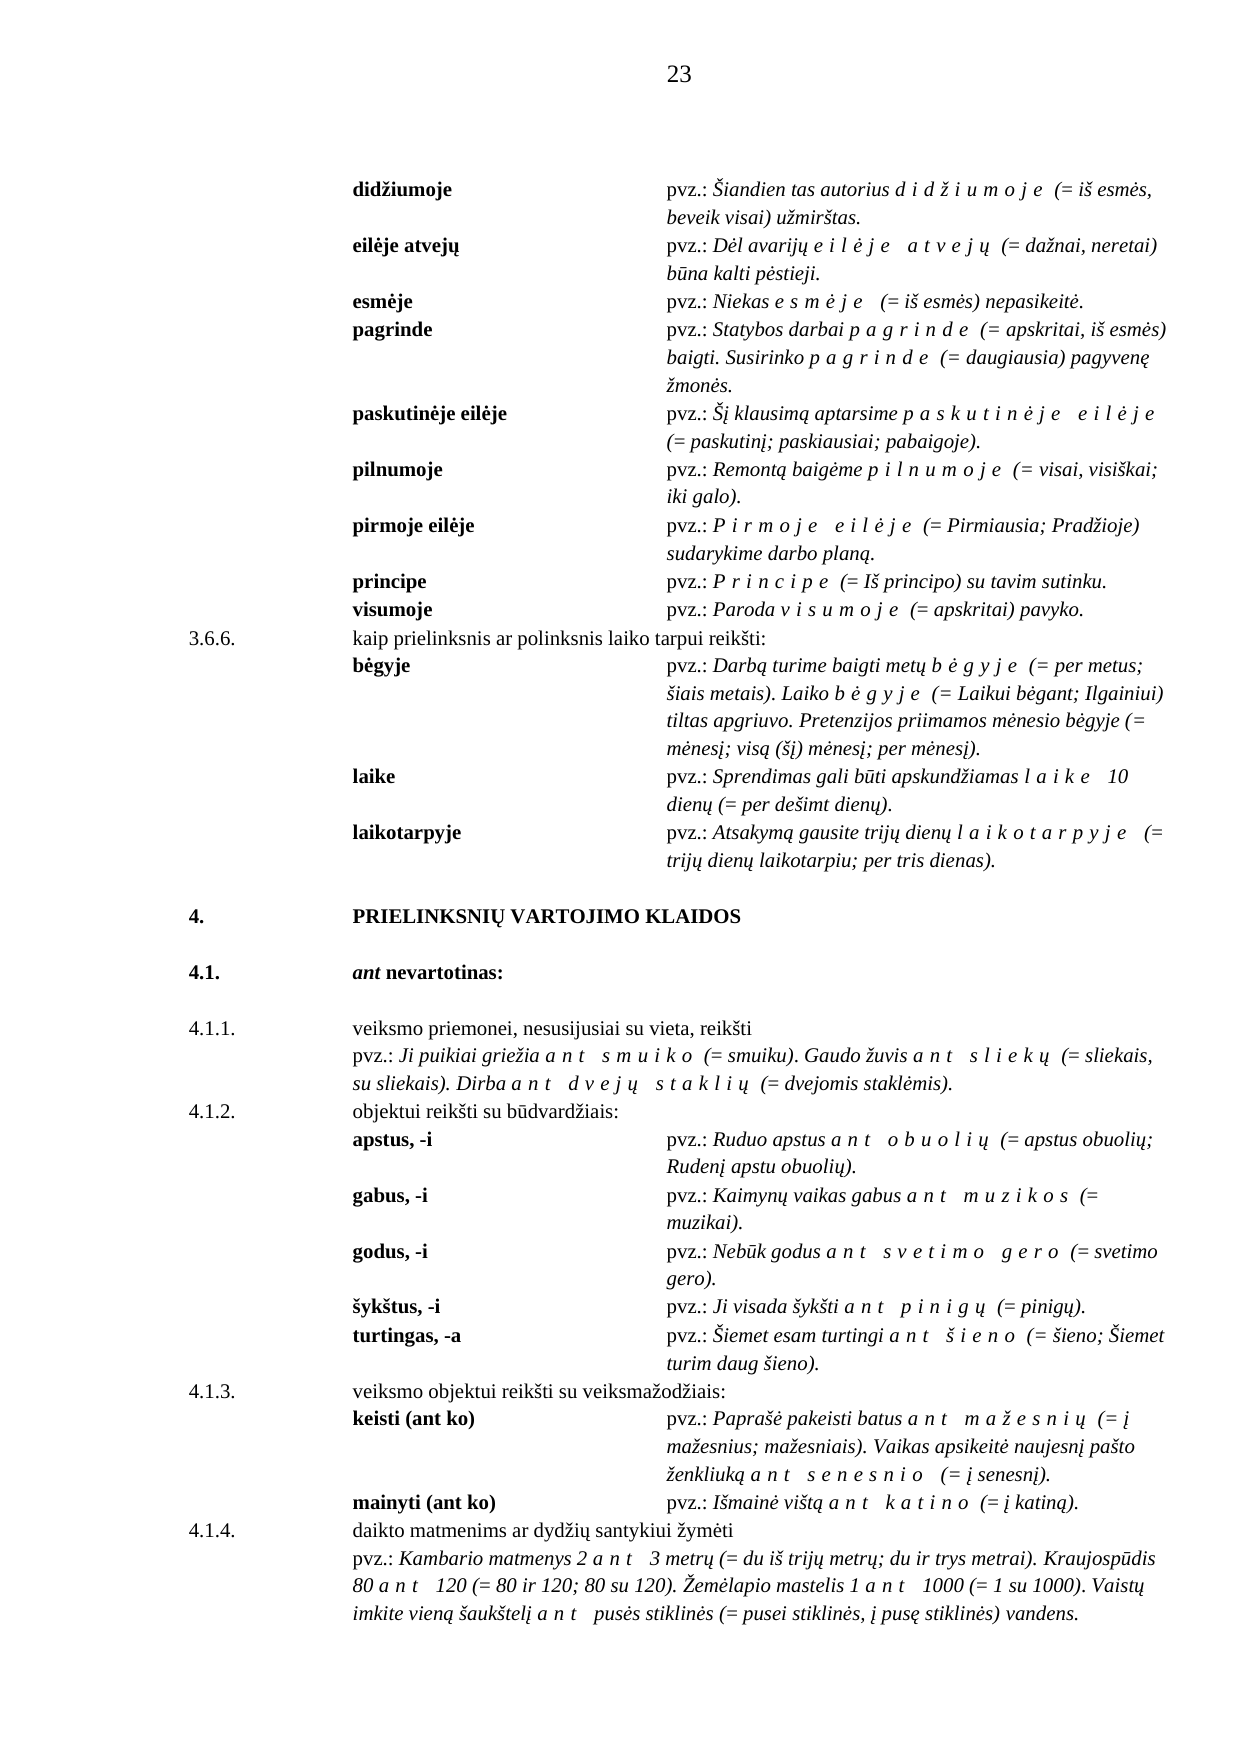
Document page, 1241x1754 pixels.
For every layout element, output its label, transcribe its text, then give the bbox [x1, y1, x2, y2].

table_cell pvz.: Darbą turime baigti metų bėgyje (= per metus; šiais metais). Laiko bėgyje (= Laikui bėgant; Ilgainiui) tiltas apgriuvo. Pretenzijos priimamos mėnesio bėgyje (= mėnesį; visą (šį) mėnesį; per mėnesį). [655, 653, 1181, 764]
table_cell [177, 1406, 341, 1490]
table_cell pvz.: Statybos darbai pagrinde (= apskritai, iš esmės) baigti. Susirinko pagrinde (= daugiausia) pagyvenę žmonės. [655, 318, 1181, 401]
table_cell esmėje [341, 289, 655, 317]
table_cell pvz.: Šiandien tas autorius didžiumoje (= iš esmės, beveik visai) užmirštas. [655, 177, 1181, 233]
table_cell [655, 960, 1181, 988]
table_cell [341, 876, 655, 904]
table_cell pvz.: Sprendimas gali būti apskundžiamas laike 10 dienų (= per dešimt dienų). [655, 764, 1181, 820]
table_cell [341, 988, 655, 1016]
table_cell šykštus, -i [341, 1295, 655, 1323]
table_cell veiksmo priemonei, nesusijusiai su vieta, reikšti pvz.: Ji puikiai griežia ant smuiko (= smuiku). Gaudo žuvis ant sliekų (= sliekais, su sliekais). Dirba ant dvejų staklių (= dvejomis staklėmis). [341, 1016, 1181, 1099]
table_cell pvz.: Ji visada šykšti ant pinigų (= pinigų). [655, 1295, 1181, 1323]
table_cell [177, 932, 341, 959]
table_cell [177, 597, 341, 625]
table_cell pvz.: Paroda visumoje (= apskritai) pavyko. [655, 597, 1181, 625]
table_cell pvz.: Principe (= Iš principo) su tavim sutinku. [655, 569, 1181, 597]
table_cell keisti (ant ko) [341, 1406, 655, 1490]
table_cell [177, 457, 341, 513]
table_cell [177, 1295, 341, 1323]
table_cell mainyti (ant ko) [341, 1490, 655, 1518]
table_cell visumoje [341, 597, 655, 625]
table_cell 4. [177, 904, 341, 932]
table_cell pirmoje eilėje [341, 513, 655, 569]
table_cell pilnumoje [341, 457, 655, 513]
table_cell [177, 820, 341, 876]
table_cell [177, 1323, 341, 1379]
table_cell pvz.: Pirmoje eilėje (= Pirmiausia; Pradžioje) sudarykime darbo planą. [655, 513, 1181, 569]
table_cell 4.1.3. [177, 1379, 341, 1406]
table_cell pvz.: Nebūk godus ant svetimo gero (= svetimo gero). [655, 1239, 1181, 1294]
table_cell 4.1.2. [177, 1099, 341, 1127]
table_cell laike [341, 764, 655, 820]
table_cell pvz.: Dėl avarijų eilėje atvejų (= dažnai, neretai) būna kalti pėstieji. [655, 233, 1181, 289]
table_cell gabus, -i [341, 1183, 655, 1238]
table_cell [177, 177, 341, 233]
table_cell pvz.: Kaimynų vaikas gabus ant muzikos (= muzikai). [655, 1183, 1181, 1238]
table_cell eilėje atvejų [341, 233, 655, 289]
table_cell ant nevartotinas: [341, 960, 655, 988]
table_cell pvz.: Šiemet esam turtingi ant šieno (= šieno; Šiemet turim daug šieno). [655, 1323, 1181, 1379]
table_cell [177, 988, 341, 1016]
table_cell kaip prielinksnis ar polinksnis laiko tarpui reikšti: [341, 625, 1181, 653]
table_cell pvz.: Paprašė pakeisti batus ant mažesnių (= į mažesnius; mažesniais). Vaikas apsikeitė naujesnį pašto ženkliuką ant senesnio (= į senesnį). [655, 1406, 1181, 1490]
table_cell pvz.: Niekas esmėje (= iš esmės) nepasikeitė. [655, 289, 1181, 317]
table_cell [655, 876, 1181, 904]
table_cell turtingas, -a [341, 1323, 655, 1379]
table_cell pvz.: Išmainė vištą ant katino (= į katiną). [655, 1490, 1181, 1518]
table_cell godus, -i [341, 1239, 655, 1294]
table_cell 4.1.4. [177, 1518, 341, 1629]
table_cell [341, 932, 1181, 959]
table_cell [655, 988, 1181, 1016]
table_cell [177, 233, 341, 289]
table_cell objektui reikšti su būdvardžiais: [341, 1099, 1181, 1127]
table_cell [177, 1183, 341, 1238]
table_cell pvz.: Atsakymą gausite trijų dienų laikotarpyje (= trijų dienų laikotarpiu; per tris dienas). [655, 820, 1181, 876]
table_cell PRIELINKSNIŲ VARTOJIMO KLAIDOS [341, 904, 1181, 932]
table_cell apstus, -i [341, 1127, 655, 1183]
table_cell pvz.: Šį klausimą aptarsime paskutinėje eilėje (= paskutinį; paskiausiai; pabaigoje). [655, 401, 1181, 457]
table_cell veiksmo objektui reikšti su veiksmažodžiais: [341, 1379, 1181, 1406]
table_cell [177, 1239, 341, 1294]
table_cell paskutinėje eilėje [341, 401, 655, 457]
table_cell 3.6.6. [177, 625, 341, 653]
table_cell 4.1.1. [177, 1016, 341, 1099]
table_cell [177, 653, 341, 764]
table_cell principe [341, 569, 655, 597]
table_cell [177, 876, 341, 904]
table_cell pvz.: Remontą baigėme pilnumoje (= visai, visiškai; iki galo). [655, 457, 1181, 513]
table_cell 4.1. [177, 960, 341, 988]
table_cell pvz.: Ruduo apstus ant obuolių (= apstus obuolių; Rudenį apstu obuolių). [655, 1127, 1181, 1183]
table_cell [177, 764, 341, 820]
table_cell [177, 1490, 341, 1518]
table_cell bėgyje [341, 653, 655, 764]
table_cell laikotarpyje [341, 820, 655, 876]
table_cell didžiumoje [341, 177, 655, 233]
table_cell pagrinde [341, 318, 655, 401]
table_cell daikto matmenims ar dydžių santykiui žymėti pvz.: Kambario matmenys 2 ant 3 metrų (= du iš trijų metrų; du ir trys metrai). Kraujospūdis 80 ant 120 (= 80 ir 120; 80 su 120). Žemėlapio mastelis 1 ant 1000 (= 1 su 1000). Vaistų imkite vieną šaukštelį ant pusės stiklinės (= pusei stiklinės, į pusę stiklinės) vandens. [341, 1518, 1181, 1629]
table_cell [177, 401, 341, 457]
table_cell [177, 318, 341, 401]
table_cell [177, 513, 341, 569]
table_cell [177, 1127, 341, 1183]
table_cell [177, 569, 341, 597]
table_cell [177, 289, 341, 317]
